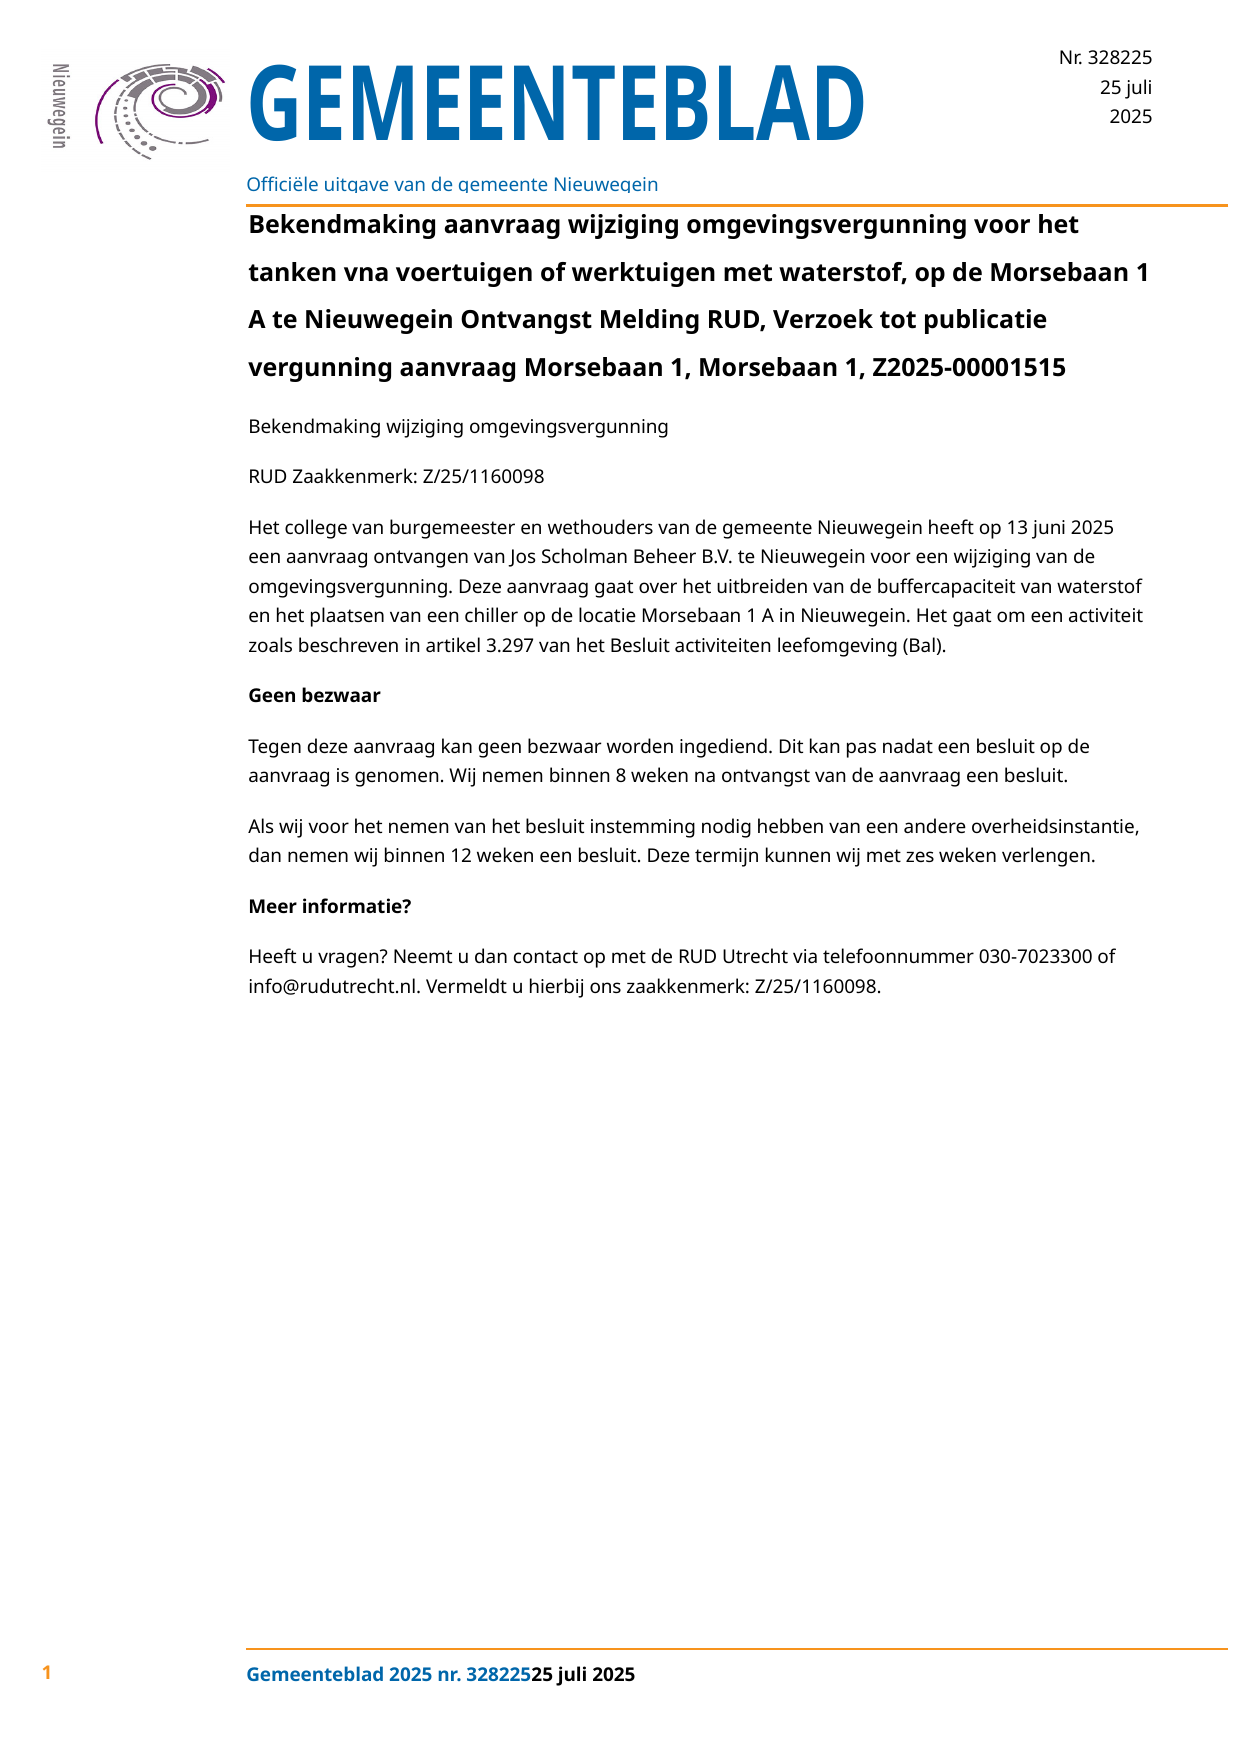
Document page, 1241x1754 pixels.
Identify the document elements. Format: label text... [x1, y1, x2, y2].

text Meer informatie? [248, 893, 1152, 919]
text Bekendmaking aanvraag wijziging omgevingsvergunning voor het tanken vna voertuigen of werktuigen met waterstof, op de Morsebaan 1 A te Nieuwegein Ontvangst Melding RUD, Verzoek tot publicatie vergunning aanvraag Morsebaan 1, Morsebaan 1, Z2025-00001515 [248, 207, 1152, 384]
text Tegen deze aanvraag kan geen bezwaar worden ingediend. Dit kan pas nadat een besluit op de aanvraag is genomen. Wij nemen binnen 8 weken na ontvangst van de aanvraag een besluit. [248, 733, 1152, 788]
text RUD Zaakkenmerk: Z/25/1160098 [248, 463, 1152, 489]
text Geen bezwaar [248, 683, 1152, 708]
text Het college van burgemeester en wethouders van de gemeente Nieuwegein heeft op 13 juni 2025 een aanvraag ontvangen van Jos Scholman Beheer B.V. te Nieuwegein voor een wijziging van de omgevingsvergunning. Deze aanvraag gaat over het uitbreiden van de buffercapaciteit van waterstof en het plaatsen van een chiller op de locatie Morsebaan 1 A in Nieuwegein. Het gaat om een activiteit zoals beschreven in artikel 3.297 van het Besluit activiteiten leefomgeving (Bal). [248, 514, 1152, 658]
text Bekendmaking wijziging omgevingsvergunning [248, 413, 1152, 439]
text Heeft u vragen? Neemt u dan contact op met de RUD Utrecht via telefoonnummer 030-7023300 of info@rudutrecht.nl. Vermeldt u hierbij ons zaakkenmerk: Z/25/1160098. [248, 943, 1152, 999]
picture [41, 47, 231, 172]
text Als wij voor het nemen van het besluit instemming nodig hebben van een andere overheidsinstantie, dan nemen wij binnen 12 weken een besluit. Deze termijn kunnen wij met zes weken verlengen. [248, 813, 1152, 868]
